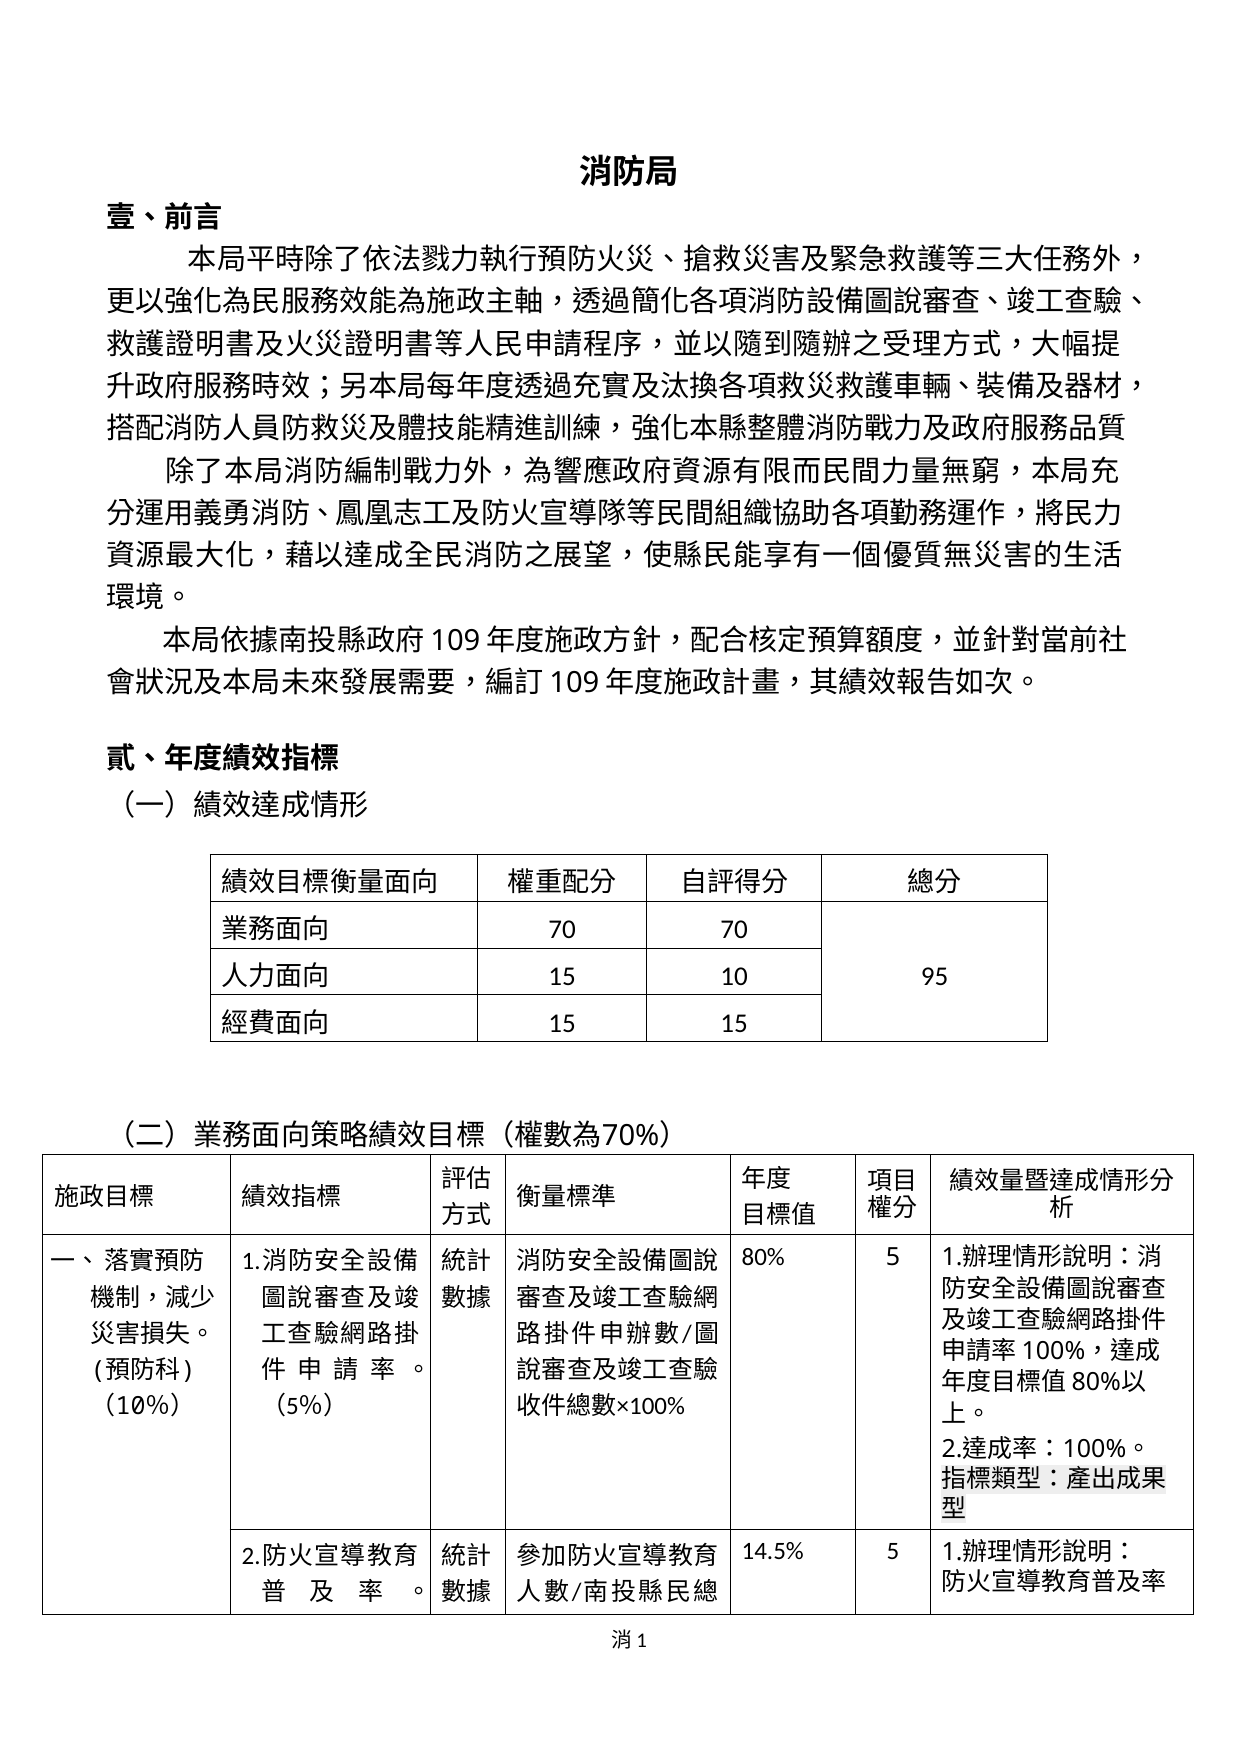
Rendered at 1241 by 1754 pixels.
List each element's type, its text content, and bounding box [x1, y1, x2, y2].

text 本局依據南投縣政府109年度施政方針，配合核定預算額度，並針對當前社會狀況及本局未來發展需要，編訂109年度施政計畫，其績效報告如次。 [106, 616, 1152, 701]
table_header 總分 [822, 855, 1047, 901]
table_cell 人力面向 [211, 949, 477, 994]
text 消防局 [106, 145, 1152, 193]
table_header 項目權分 [856, 1155, 930, 1234]
text （二）業務面向策略績效目標（權數為70%） [106, 1111, 1152, 1154]
table_cell 10 [647, 949, 821, 994]
text 壹、前言 [106, 193, 1152, 236]
subtitle 貳、年度績效指標 [106, 731, 1152, 778]
table_header 衡量標準 [506, 1155, 730, 1234]
table_cell 14.5% [731, 1530, 855, 1614]
table_cell 落實預防機制，減少災害損失。(預防科)（10％） [43, 1235, 230, 1614]
table_cell 70 [478, 902, 646, 947]
table_cell 經費面向 [211, 995, 477, 1041]
table_cell 5 [856, 1530, 930, 1614]
table_cell 15 [478, 949, 646, 994]
table_cell 2.防火宣導教育普及率。 [231, 1530, 430, 1614]
table_cell 統計數據 [431, 1235, 505, 1529]
table_header 評估方式 [431, 1155, 505, 1234]
table_header 績效指標 [231, 1155, 430, 1234]
table_header 年度 目標值 [731, 1155, 855, 1234]
table_cell 業務面向 [211, 902, 477, 947]
table_cell 消防安全設備圖說審查及竣工查驗網路掛件申辦數/圖說審查及竣工查驗收件總數×100% [506, 1235, 730, 1529]
table_cell 15 [647, 995, 821, 1041]
table_cell 70 [647, 902, 821, 947]
text （一）績效達成情形 [106, 778, 1152, 824]
table_cell 95 [822, 902, 1047, 1041]
table_cell 1.消防安全設備圖說審查及竣工查驗網路掛件申請率。（5％） [231, 1235, 430, 1529]
table_header 績效目標衡量面向 [211, 855, 477, 901]
table_cell 80% [731, 1235, 855, 1529]
table_cell 5 [856, 1235, 930, 1529]
table_cell 15 [478, 995, 646, 1041]
table_cell 1.辦理情形說明：消防安全設備圖說審查及竣工查驗網路掛件申請率100%，達成年度目標值80%以上。 2.達成率：100%。 指標類型：產出成果型 [931, 1235, 1193, 1529]
table_header 自評得分 [647, 855, 821, 901]
text 本局平時除了依法戮力執行預防火災、搶救災害及緊急救護等三大任務外，更以強化為民服務效能為施政主軸，透過簡化各項消防設備圖說審查、竣工查驗、救護證明書及火災證明書等人民申請程序，並以隨到隨辦之受理方式，大幅提升政府服務時效；另本局每年度透過充實及汰換各項救災救護車輛、裝備及器材，搭配消防人員防救災及體技能精進訓練，強化本縣整體消防戰力及政府服務品質。 [106, 236, 1122, 447]
table_cell 1.辦理情形說明： 防火宣導教育普及率 [931, 1530, 1193, 1614]
table_cell 統計數據 [431, 1530, 505, 1614]
table_cell 參加防火宣導教育人數/南投縣民總 [506, 1530, 730, 1614]
text 除了本局消防編制戰力外，為響應政府資源有限而民間力量無窮，本局充分運用義勇消防、鳳凰志工及防火宣導隊等民間組織協助各項勤務運作，將民力資源最大化，藉以達成全民消防之展望，使縣民能享有一個優質無災害的生活環境。 [106, 447, 1122, 616]
table_header 權重配分 [478, 855, 646, 901]
table_header 施政目標 [43, 1155, 230, 1234]
table_header 績效量暨達成情形分析 [931, 1155, 1193, 1234]
